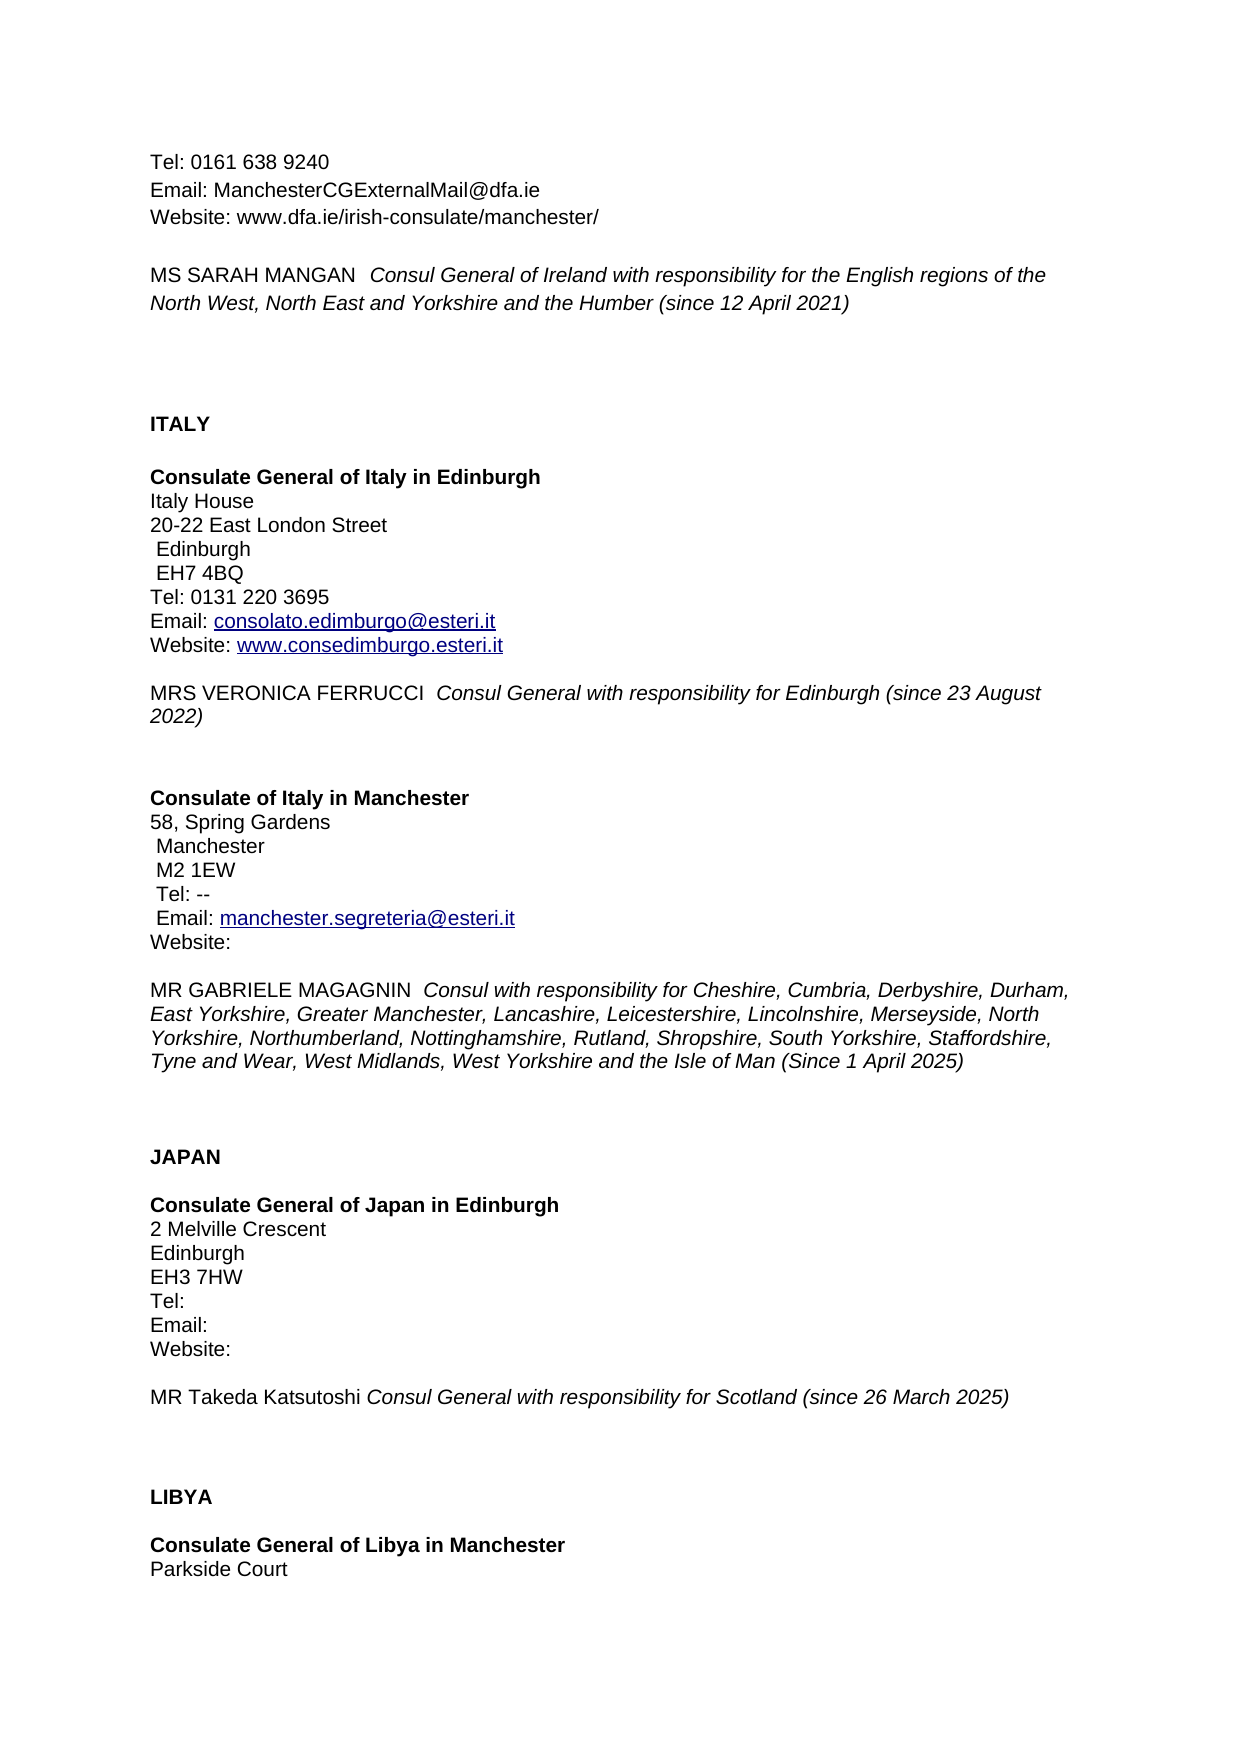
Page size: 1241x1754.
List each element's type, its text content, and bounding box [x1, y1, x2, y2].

text JAPAN [150, 1145, 1090, 1169]
text 20-22 East London Street [150, 513, 1090, 537]
text Consulate General of Libya in Manchester Parkside Court [150, 1533, 1090, 1581]
text MS SARAH MANGAN Consul General of Ireland with responsibility for the English regions of the North West, North East and Yorkshire and the Humber (since 12 April 2021) [150, 263, 1090, 314]
text ITALY Consulate General of Italy in Edinburgh [150, 412, 1090, 489]
text Italy House [150, 489, 1090, 513]
text MR Takeda Katsutoshi Consul General with responsibility for Scotland (since 26 March 2025) [150, 1385, 1090, 1409]
text 2 Melville Crescent Edinburgh EH3 7HW Tel: Email: Website: [150, 1217, 1090, 1385]
text Consulate of Italy in Manchester [150, 786, 1090, 810]
text MR GABRIELE MAGAGNIN Consul with responsibility for Cheshire, Cumbria, Derbyshire, Durham, East Yorkshire, Greater Manchester, Lancashire, Leicestershire, Lincolnshire, Merseyside, North Yorkshire, Northumberland, Nottinghamshire, Rutland, Shropshire, South Yorkshire, Staffordshire, Tyne and Wear, West Midlands, West Yorkshire and the Isle of Man (Since 1 April 2025) [150, 977, 1090, 1073]
text Edinburgh EH7 4BQ Tel: 0131 220 3695 Email: consolato.edimburgo@esteri.it Website: www.consedimburgo.esteri.it [150, 537, 1090, 656]
text 58, Spring Gardens Manchester M2 1EW Tel: -- Email: manchester.segreteria@esteri.it Website: [150, 810, 1090, 953]
text LIBYA [150, 1485, 1090, 1533]
text Tel: 0161 638 9240 [150, 150, 1090, 174]
text Consulate General of Japan in Edinburgh [150, 1193, 1090, 1217]
text Email: ManchesterCGExternalMail@dfa.ie [150, 177, 1090, 201]
text MRS VERONICA FERRUCCI Consul General with responsibility for Edinburgh (since 23 August 2022) [150, 680, 1090, 728]
text Website: www.dfa.ie/irish-consulate/manchester/ [150, 205, 1090, 229]
